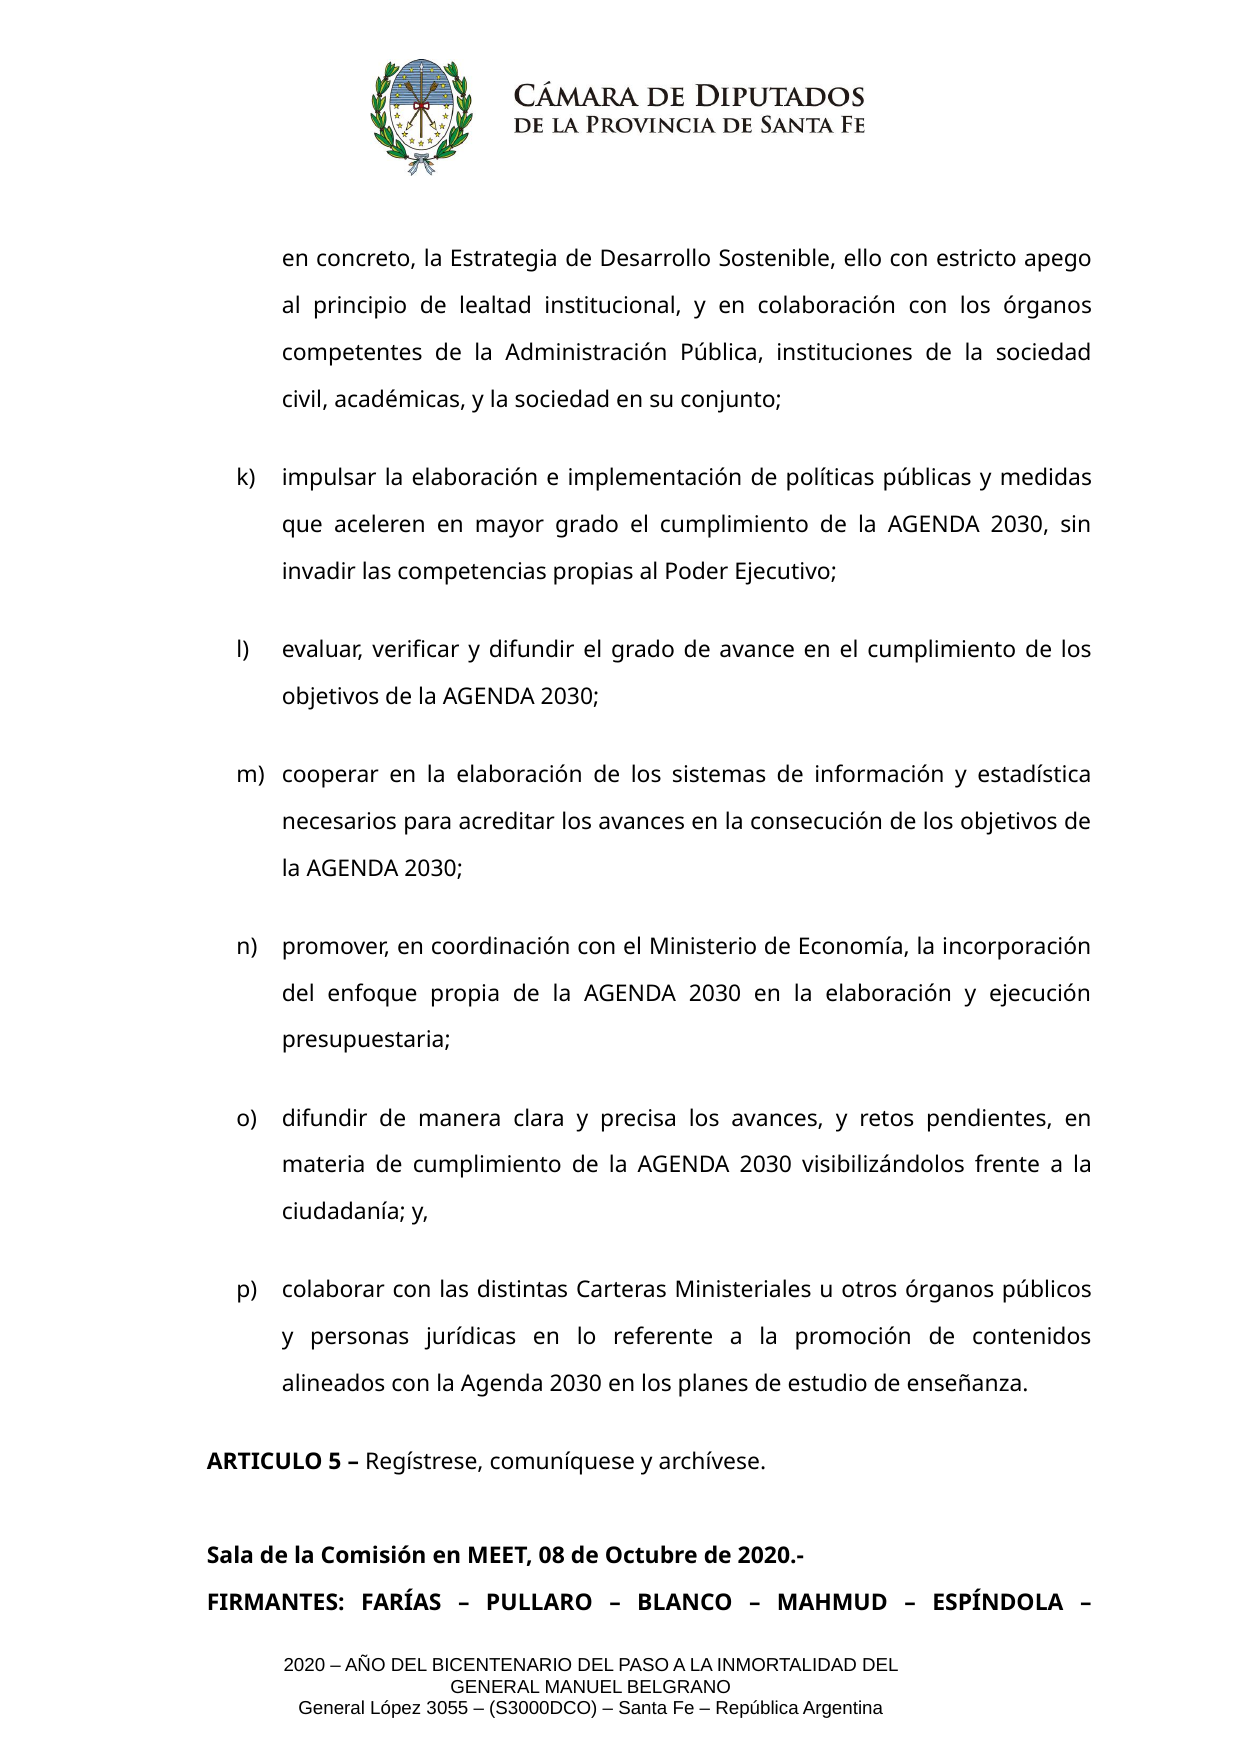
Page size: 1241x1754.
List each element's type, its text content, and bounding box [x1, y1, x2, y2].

list en concreto, la Estrategia de Desarrollo Sostenible, ello con estricto apego al principio de lealtad institucional, y en colaboración con los órganos competentes de la Administración Pública, instituciones de la sociedad civil, académicas, y la sociedad en su conjunto; [236, 242, 1093, 414]
text FIRMANTES: FARÍAS – PULLARO – BLANCO – MAHMUD – ESPÍNDOLA – [207, 1586, 1093, 1617]
list promover, en coordinación con el Ministerio de Economía, la incorporación del enfoque propia de la AGENDA 2030 en la elaboración y ejecución presupuestaria; [236, 930, 1093, 1055]
list cooperar en la elaboración de los sistemas de información y estadística necesarios para acreditar los avances en la consecución de los objetivos de la AGENDA 2030; [236, 758, 1093, 883]
list colaborar con las distintas Carteras Ministeriales u otros órganos públicos y personas jurídicas en lo referente a la promoción de contenidos alineados con la Agenda 2030 en los planes de estudio de enseñanza. [236, 1273, 1093, 1398]
picture [370, 59, 865, 180]
text ARTICULO 5 – Regístrese, comuníquese y archívese. [207, 1445, 1093, 1477]
list difundir de manera clara y precisa los avances, y retos pendientes, en materia de cumplimiento de la AGENDA 2030 visibilizándolos frente a la ciudadanía; y, [236, 1102, 1093, 1227]
text Sala de la Comisión en MEET, 08 de Octubre de 2020.- [207, 1539, 1093, 1570]
list impulsar la elaboración e implementación de políticas públicas y medidas que aceleren en mayor grado el cumplimiento de la AGENDA 2030, sin invadir las competencias propias al Poder Ejecutivo; [236, 461, 1093, 586]
list evaluar, verificar y difundir el grado de avance en el cumplimiento de los objetivos de la AGENDA 2030; [236, 633, 1093, 711]
